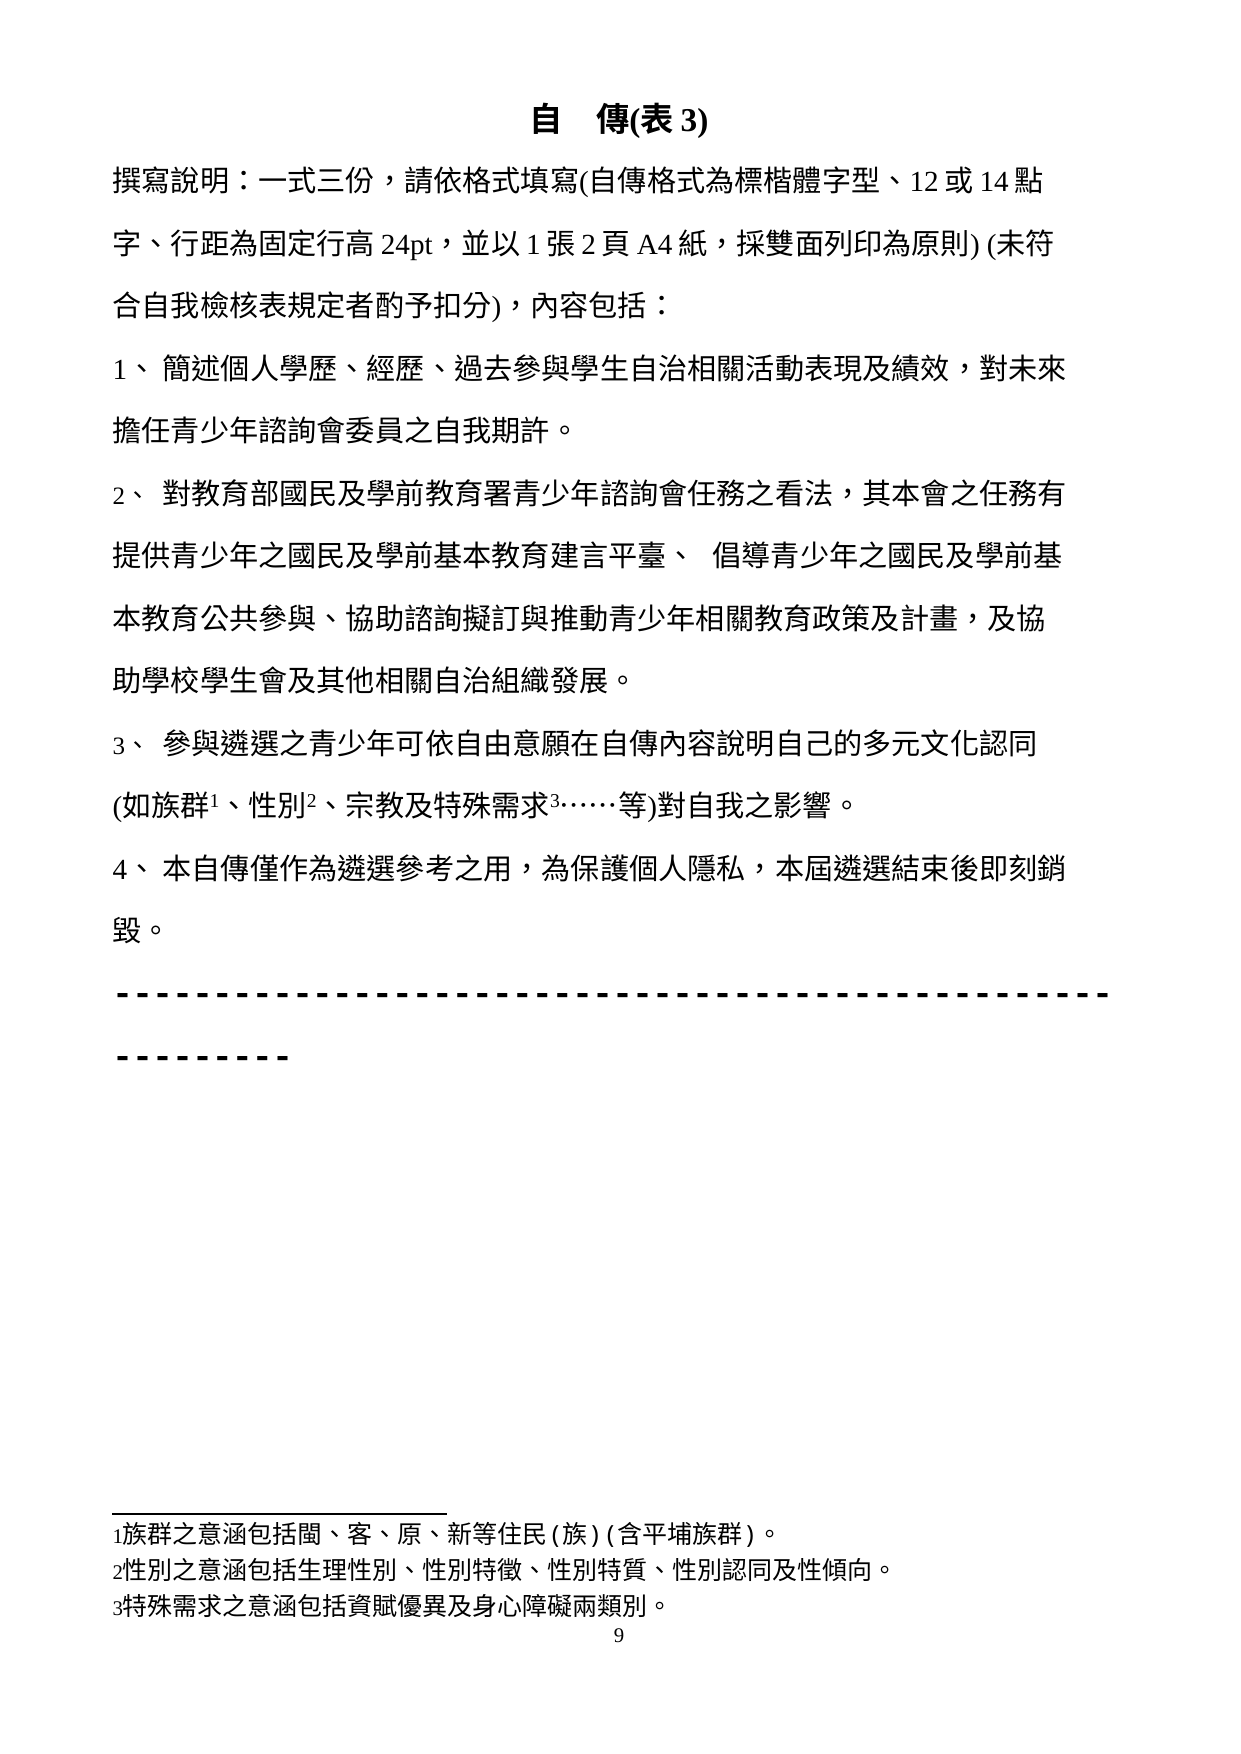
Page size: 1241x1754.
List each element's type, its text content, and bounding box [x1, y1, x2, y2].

text 自 傳(表3) [112, 75, 1125, 137]
list 性別之意涵包括生理性別、性別特徵、性別特質、性別認同及性傾向。 [112, 1550, 1125, 1587]
list 參與遴選之青少年可依自由意願在自傳內容說明自己的多元文化認同(如族群、性別、宗教及特殊需求……等)對自我之影響。 [112, 700, 1069, 825]
list 簡述個人學歷、經歷、過去參與學生自治相關活動表現及績效，對未來擔任青少年諮詢會委員之自我期許。 [112, 325, 1069, 450]
list 族群之意涵包括閩、客、原、新等住民(族)(含平埔族群)。 [112, 1514, 1125, 1550]
text ----------------------------------------------------------- [112, 950, 1125, 1075]
list 對教育部國民及學前教育署青少年諮詢會任務之看法，其本會之任務有提供青少年之國民及學前基本教育建言平臺、 倡導青少年之國民及學前基本教育公共參與、協助諮詢擬訂與推動青少年相關教育政策及計畫，及協助學校學生會及其他相關自治組織發展。 [112, 450, 1069, 700]
text 撰寫說明：一式三份，請依格式填寫(自傳格式為標楷體字型、12或14點字、行距為固定行高24pt，並以1張2頁A4紙，採雙面列印為原則) (未符合自我檢核表規定者酌予扣分)，內容包括： [112, 137, 1069, 325]
list 本自傳僅作為遴選參考之用，為保護個人隱私，本屆遴選結束後即刻銷毀。 [112, 825, 1069, 950]
list 特殊需求之意涵包括資賦優異及身心障礙兩類別。 [112, 1587, 1125, 1623]
